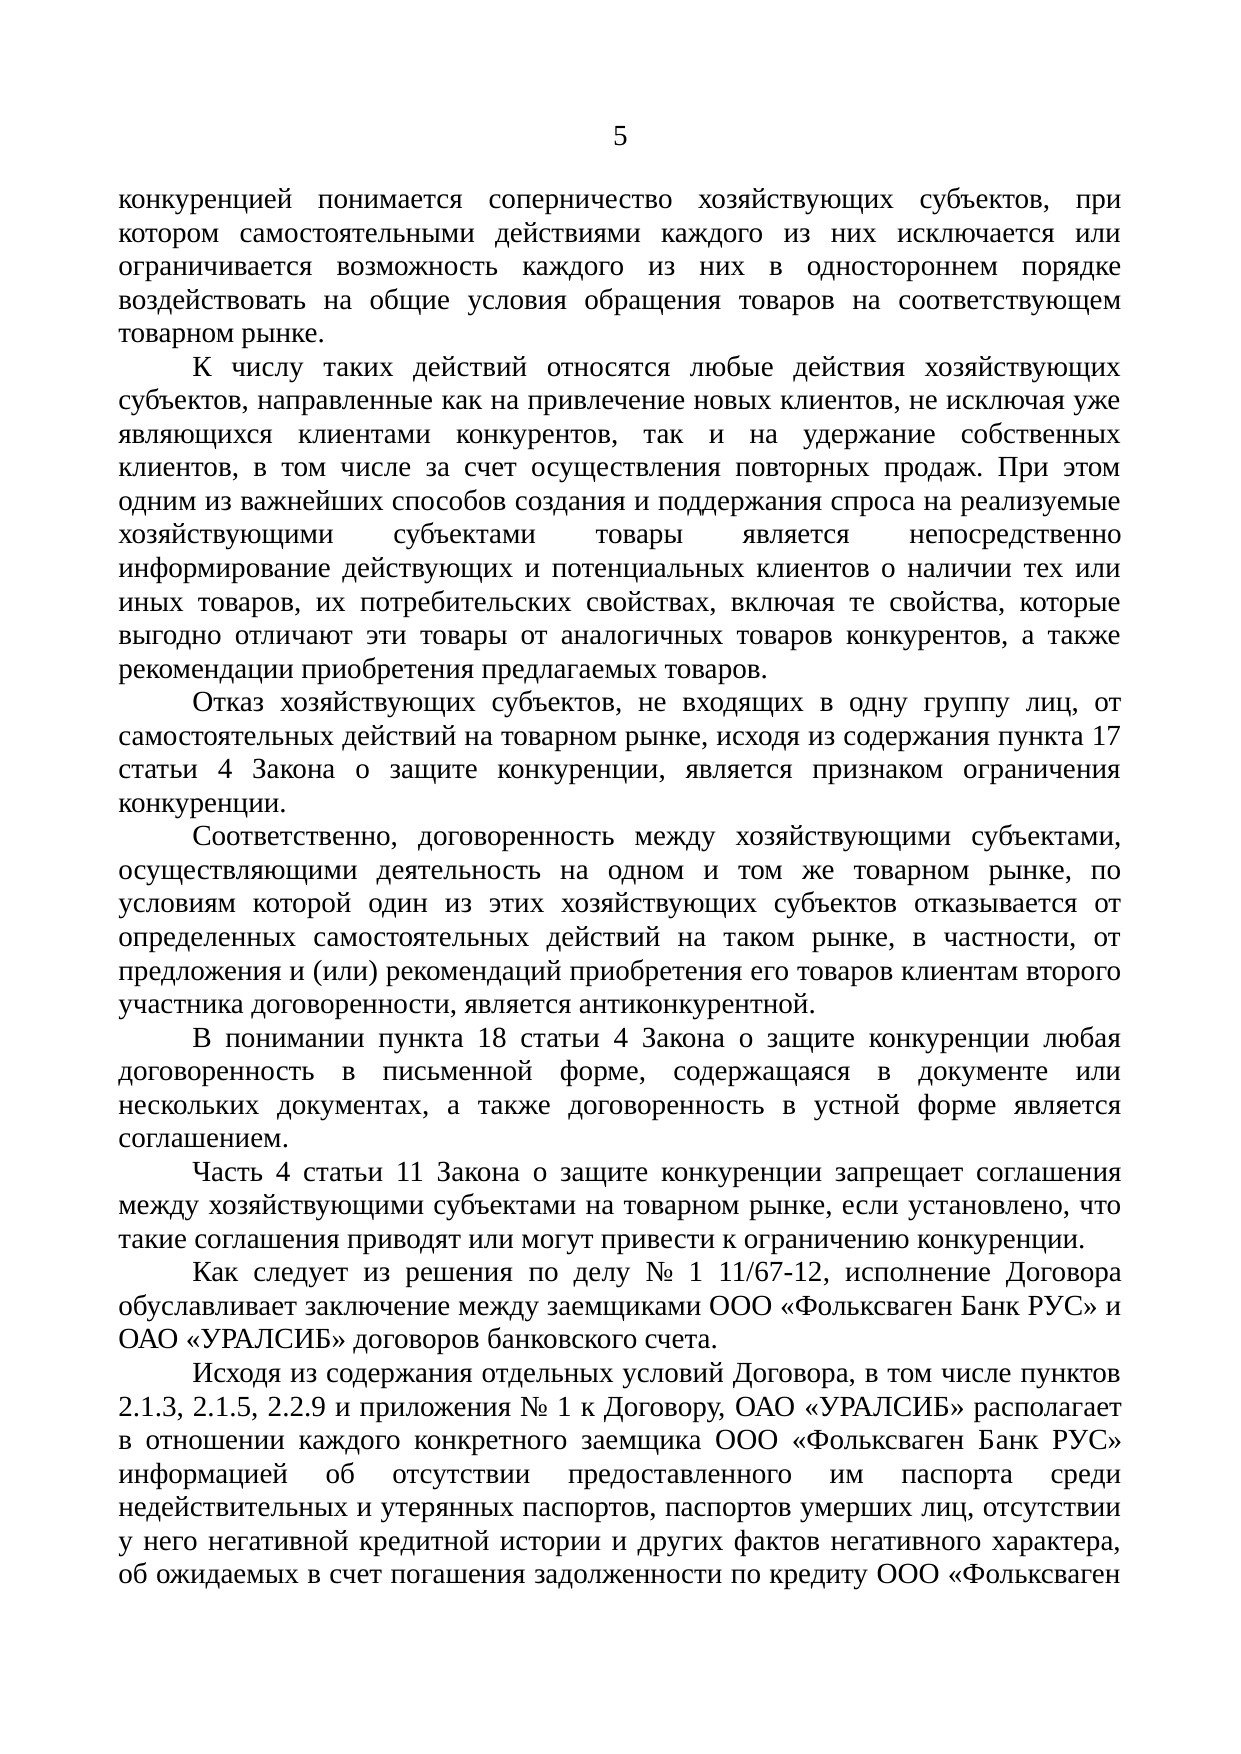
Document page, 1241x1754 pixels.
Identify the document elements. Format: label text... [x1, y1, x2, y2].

text Как следует из решения по делу № 1 11/67-12, исполнение Договора обуславливает заключение между заемщиками ООО «Фольксваген Банк РУС» и ОАО «УРАЛСИБ» договоров банковского счета. [118, 1254, 1122, 1355]
text Соответственно, договоренность между хозяйствующими субъектами, осуществляющими деятельность на одном и том же товарном рынке, по условиям которой один из этих хозяйствующих субъектов отказывается от определенных самостоятельных действий на таком рынке, в частности, от предложения и (или) рекомендаций приобретения его товаров клиентам второго участника договоренности, является антиконкурентной. [118, 818, 1122, 1020]
text Исходя из содержания отдельных условий Договора, в том числе пунктов 2.1.3, 2.1.5, 2.2.9 и приложения № 1 к Договору, ОАО «УРАЛСИБ» располагает в отношении каждого конкретного заемщика ООО «Фольксваген Банк РУС» информацией об отсутствии предоставленного им паспорта среди недействительных и утерянных паспортов, паспортов умерших лиц, отсутствии у него негативной кредитной истории и других фактов негативного характера, об ожидаемых в счет погашения задолженности по кредиту ООО «Фольксваген [118, 1355, 1122, 1590]
text конкуренцией понимается соперничество хозяйствующих субъектов, при котором самостоятельными действиями каждого из них исключается или ограничивается возможность каждого из них в одностороннем порядке воздействовать на общие условия обращения товаров на соответствующем товарном рынке. [118, 181, 1122, 349]
text Отказ хозяйствующих субъектов, не входящих в одну группу лиц, от самостоятельных действий на товарном рынке, исходя из содержания пункта 17 статьи 4 Закона о защите конкуренции, является признаком ограничения конкуренции. [118, 684, 1122, 818]
text В понимании пункта 18 статьи 4 Закона о защите конкуренции любая договоренность в письменной форме, содержащаяся в документе или нескольких документах, а также договоренность в устной форме является соглашением. [118, 1020, 1122, 1154]
text Часть 4 статьи 11 Закона о защите конкуренции запрещает соглашения между хозяйствующими субъектами на товарном рынке, если установлено, что такие соглашения приводят или могут привести к ограничению конкуренции. [118, 1154, 1122, 1254]
text К числу таких действий относятся любые действия хозяйствующих субъектов, направленные как на привлечение новых клиентов, не исключая уже являющихся клиентами конкурентов, так и на удержание собственных клиентов, в том числе за счет осуществления повторных продаж. При этом одним из важнейших способов создания и поддержания спроса на реализуемые хозяйствующими субъектами товары является непосредственно информирование действующих и потенциальных клиентов о наличии тех или иных товаров, их потребительских свойствах, включая те свойства, которые выгодно отличают эти товары от аналогичных товаров конкурентов, а также рекомендации приобретения предлагаемых товаров. [118, 349, 1122, 684]
